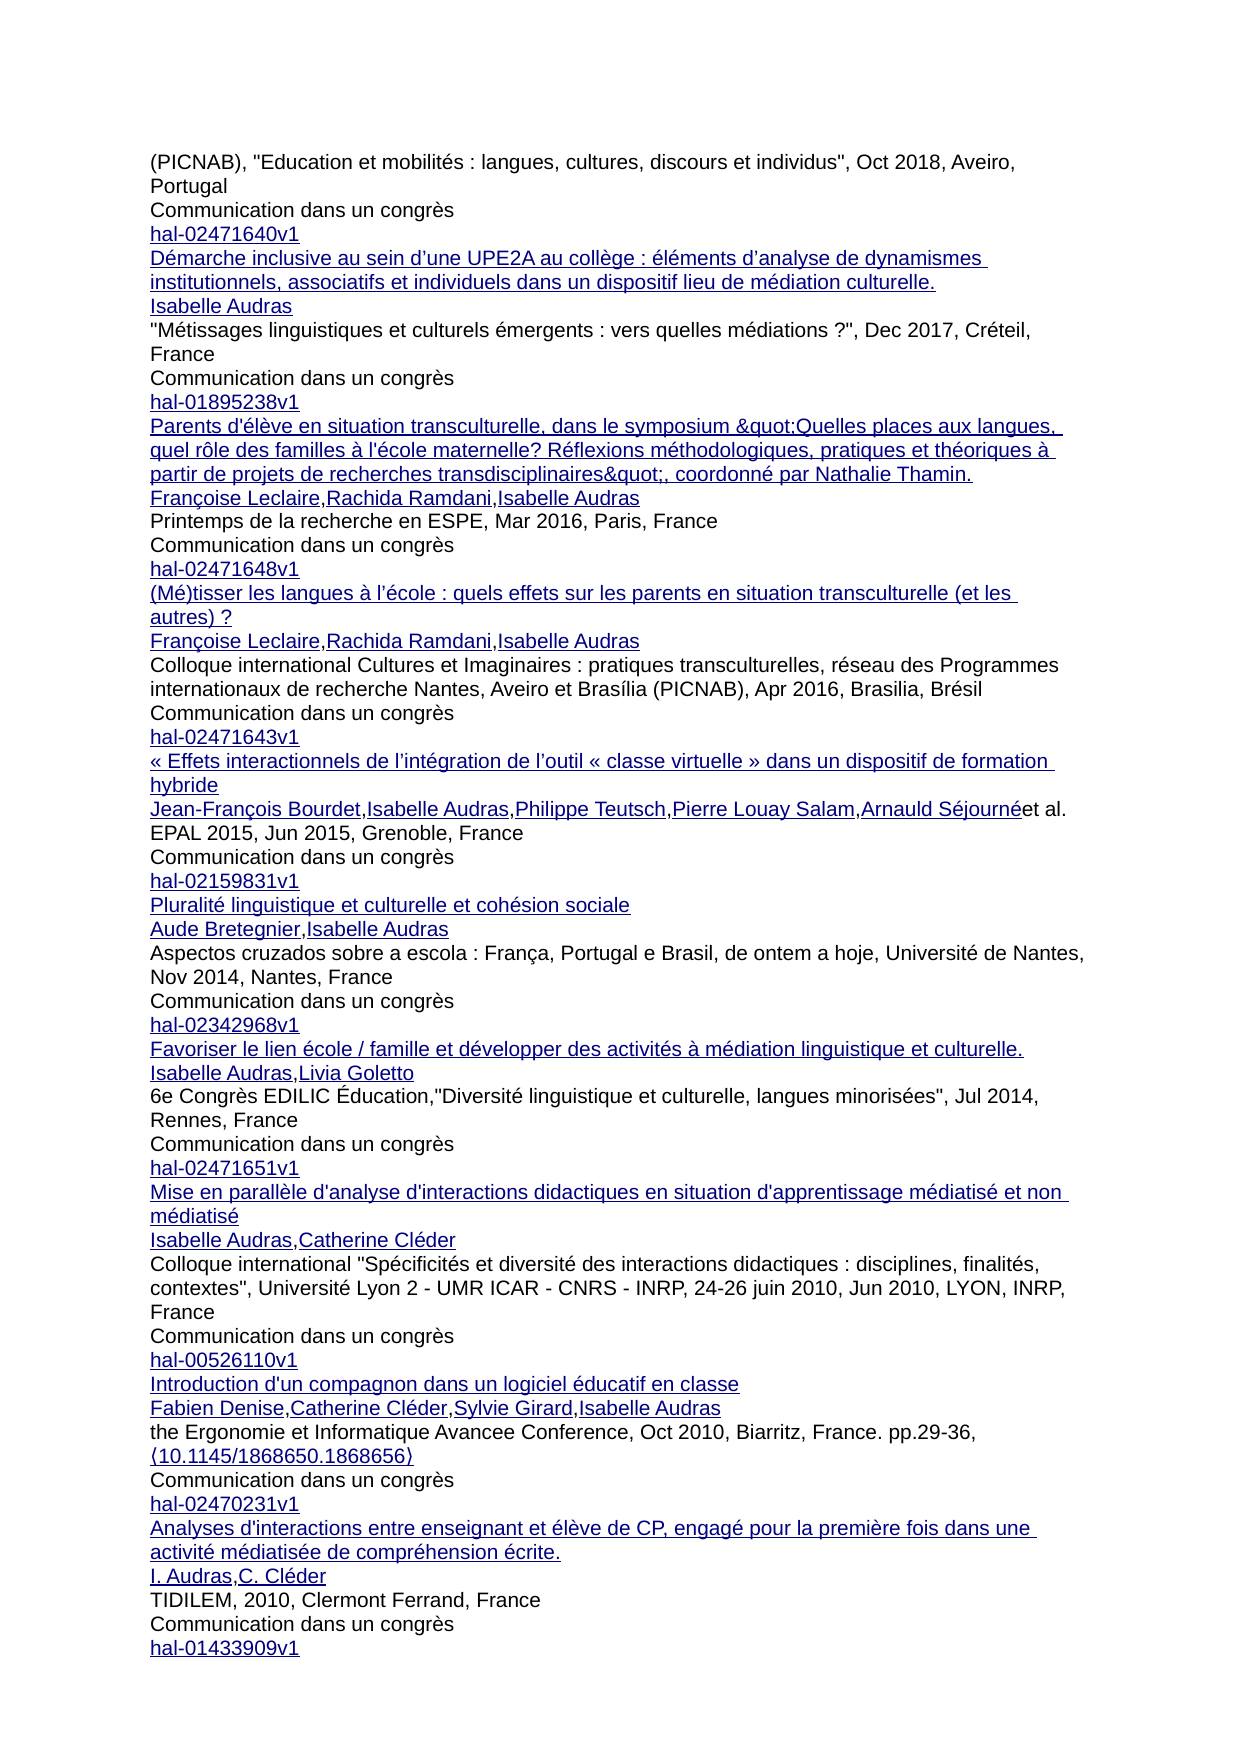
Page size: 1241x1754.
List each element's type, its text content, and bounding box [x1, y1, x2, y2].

table_cell Mise en parallèle d'analyse d'interactions didactiques en situation d'apprentissage médiatisé et non médiatisé Isabelle Audras,Catherine Cléder Colloque international "Spécificités et diversité des interactions didactiques : disciplines, finalités, contextes", Université Lyon 2 - UMR ICAR - CNRS - INRP, 24-26 juin 2010, Jun 2010, LYON, INRP, France Communication dans un congrès hal-00526110v1 [150, 1180, 1090, 1372]
table_cell (Mé)tisser les langues à l’école : quels effets sur les parents en situation transculturelle (et les autres) ? Françoise Leclaire,Rachida Ramdani,Isabelle Audras Colloque international Cultures et Imaginaires : pratiques transculturelles, réseau des Programmes internationaux de recherche Nantes, Aveiro et Brasília (PICNAB), Apr 2016, Brasilia, Brésil Communication dans un congrès hal-02471643v1 [150, 581, 1090, 749]
table_cell « Effets interactionnels de l’intégration de l’outil « classe virtuelle » dans un dispositif de formation hybride Jean-François Bourdet,Isabelle Audras,Philippe Teutsch,Pierre Louay Salam,Arnauld Séjournéet al. EPAL 2015, Jun 2015, Grenoble, France Communication dans un congrès hal-02159831v1 [150, 749, 1090, 893]
table_cell Démarche inclusive au sein d’une UPE2A au collège : éléments d’analyse de dynamismes institutionnels, associatifs et individuels dans un dispositif lieu de médiation culturelle. Isabelle Audras "Métissages linguistiques et culturels émergents : vers quelles médiations ?", Dec 2017, Créteil, France Communication dans un congrès hal-01895238v1 [150, 246, 1090, 413]
table_cell (PICNAB), "Education et mobilités : langues, cultures, discours et individus", Oct 2018, Aveiro, Portugal Communication dans un congrès hal-02471640v1 [150, 150, 1090, 246]
table_cell Introduction d'un compagnon dans un logiciel éducatif en classe Fabien Denise,Catherine Cléder,Sylvie Girard,Isabelle Audras the Ergonomie et Informatique Avancee Conference, Oct 2010, Biarritz, France. pp.29-36, ⟨10.1145/1868650.1868656⟩ Communication dans un congrès hal-02470231v1 [150, 1372, 1090, 1516]
table_cell Parents d'élève en situation transculturelle, dans le symposium &quot;Quelles places aux langues, quel rôle des familles à l'école maternelle? Réflexions méthodologiques, pratiques et théoriques à partir de projets de recherches transdisciplinaires&quot;, coordonné par Nathalie Thamin. Françoise Leclaire,Rachida Ramdani,Isabelle Audras Printemps de la recherche en ESPE, Mar 2016, Paris, France Communication dans un congrès hal-02471648v1 [150, 414, 1090, 581]
table_cell Analyses d'interactions entre enseignant et élève de CP, engagé pour la première fois dans une activité médiatisée de compréhension écrite. I. Audras,C. Cléder TIDILEM, 2010, Clermont Ferrand, France Communication dans un congrès hal-01433909v1 [150, 1516, 1090, 1659]
table_cell Pluralité linguistique et culturelle et cohésion sociale Aude Bretegnier,Isabelle Audras Aspectos cruzados sobre a escola : França, Portugal e Brasil, de ontem a hoje, Université de Nantes, Nov 2014, Nantes, France Communication dans un congrès hal-02342968v1 [150, 893, 1090, 1036]
table_cell Favoriser le lien école / famille et développer des activités à médiation linguistique et culturelle. Isabelle Audras,Livia Goletto 6e Congrès EDILIC Éducation,"Diversité linguistique et culturelle, langues minorisées", Jul 2014, Rennes, France Communication dans un congrès hal-02471651v1 [150, 1036, 1090, 1180]
